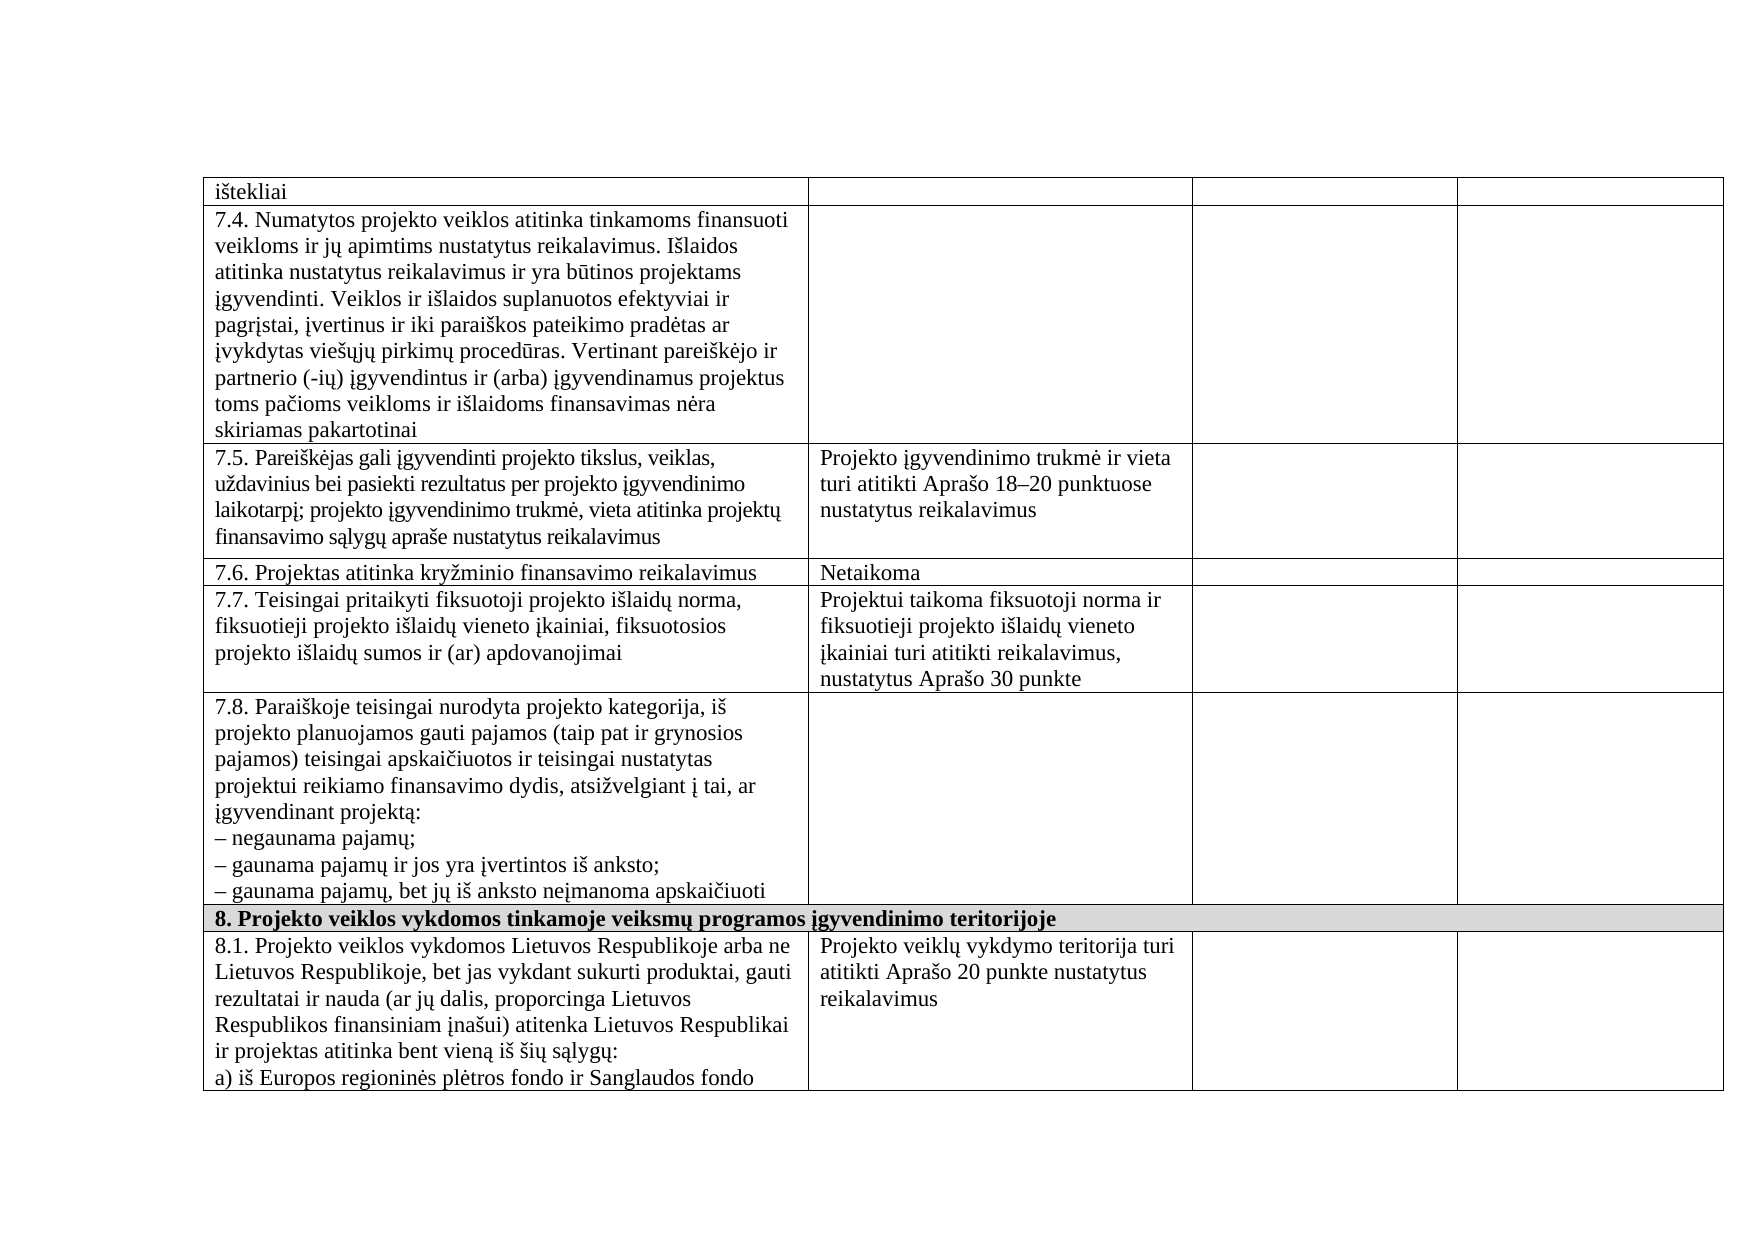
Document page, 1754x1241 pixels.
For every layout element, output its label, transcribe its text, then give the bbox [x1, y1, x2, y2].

table_cell [809, 206, 1192, 443]
table_cell [1193, 586, 1457, 692]
table_cell 7.6. Projektas atitinka kryžminio finansavimo reikalavimus [204, 559, 808, 585]
table_cell [809, 178, 1192, 204]
table_cell [1458, 932, 1723, 1090]
table_cell 7.7. Teisingai pritaikyti fiksuotoji projekto išlaidų norma, fiksuotieji projekto išlaidų vieneto įkainiai, fiksuotosios projekto išlaidų sumos ir (ar) apdovanojimai [204, 586, 808, 692]
table_cell 7.8. Paraiškoje teisingai nurodyta projekto kategorija, iš projekto planuojamos gauti pajamos (taip pat ir grynosios pajamos) teisingai apskaičiuotos ir teisingai nustatytas projektui reikiamo finansavimo dydis, atsižvelgiant į tai, ar įgyvendinant projektą: – negaunama pajamų; – gaunama pajamų ir jos yra įvertintos iš anksto; – gaunama pajamų, bet jų iš anksto neįmanoma apskaičiuoti [204, 693, 808, 903]
table_cell [1193, 206, 1457, 443]
table_cell [1193, 932, 1457, 1090]
table_cell ištekliai [204, 178, 808, 204]
table_cell Netaikoma [809, 559, 1192, 585]
table_cell Projekto įgyvendinimo trukmė ir vieta turi atitikti Aprašo 18–20 punktuose nustatytus reikalavimus [809, 444, 1192, 558]
table_cell [809, 693, 1192, 903]
table_cell [1193, 693, 1457, 903]
table_cell 8. Projekto veiklos vykdomos tinkamoje veiksmų programos įgyvendinimo teritorijoje [204, 905, 1723, 931]
table_cell [1458, 586, 1723, 692]
table_cell [1458, 693, 1723, 903]
table_cell [1458, 206, 1723, 443]
table_cell 8.1. Projekto veiklos vykdomos Lietuvos Respublikoje arba ne Lietuvos Respublikoje, bet jas vykdant sukurti produktai, gauti rezultatai ir nauda (ar jų dalis, proporcinga Lietuvos Respublikos finansiniam įnašui) atitenka Lietuvos Respublikai ir projektas atitinka bent vieną iš šių sąlygų: a) iš Europos regioninės plėtros fondo ir Sanglaudos fondo [204, 932, 808, 1090]
table_cell [1458, 178, 1723, 204]
table_cell [1193, 178, 1457, 204]
table_cell [1193, 444, 1457, 558]
table_cell [1458, 559, 1723, 585]
table_cell [1193, 559, 1457, 585]
table_cell Projekto veiklų vykdymo teritorija turi atitikti Aprašo 20 punkte nustatytus reikalavimus [809, 932, 1192, 1090]
table_cell Projektui taikoma fiksuotoji norma ir fiksuotieji projekto išlaidų vieneto įkainiai turi atitikti reikalavimus, nustatytus Aprašo 30 punkte [809, 586, 1192, 692]
table_cell 7.5. Pareiškėjas gali įgyvendinti projekto tikslus, veiklas, uždavinius bei pasiekti rezultatus per projekto įgyvendinimo laikotarpį; projekto įgyvendinimo trukmė, vieta atitinka projektų finansavimo sąlygų apraše nustatytus reikalavimus [204, 444, 808, 558]
table_cell [1458, 444, 1723, 558]
table_cell 7.4. Numatytos projekto veiklos atitinka tinkamoms finansuoti veikloms ir jų apimtims nustatytus reikalavimus. Išlaidos atitinka nustatytus reikalavimus ir yra būtinos projektams įgyvendinti. Veiklos ir išlaidos suplanuotos efektyviai ir pagrįstai, įvertinus ir iki paraiškos pateikimo pradėtas ar įvykdytas viešųjų pirkimų procedūras. Vertinant pareiškėjo ir partnerio (-ių) įgyvendintus ir (arba) įgyvendinamus projektus toms pačioms veikloms ir išlaidoms finansavimas nėra skiriamas pakartotinai [204, 206, 808, 443]
